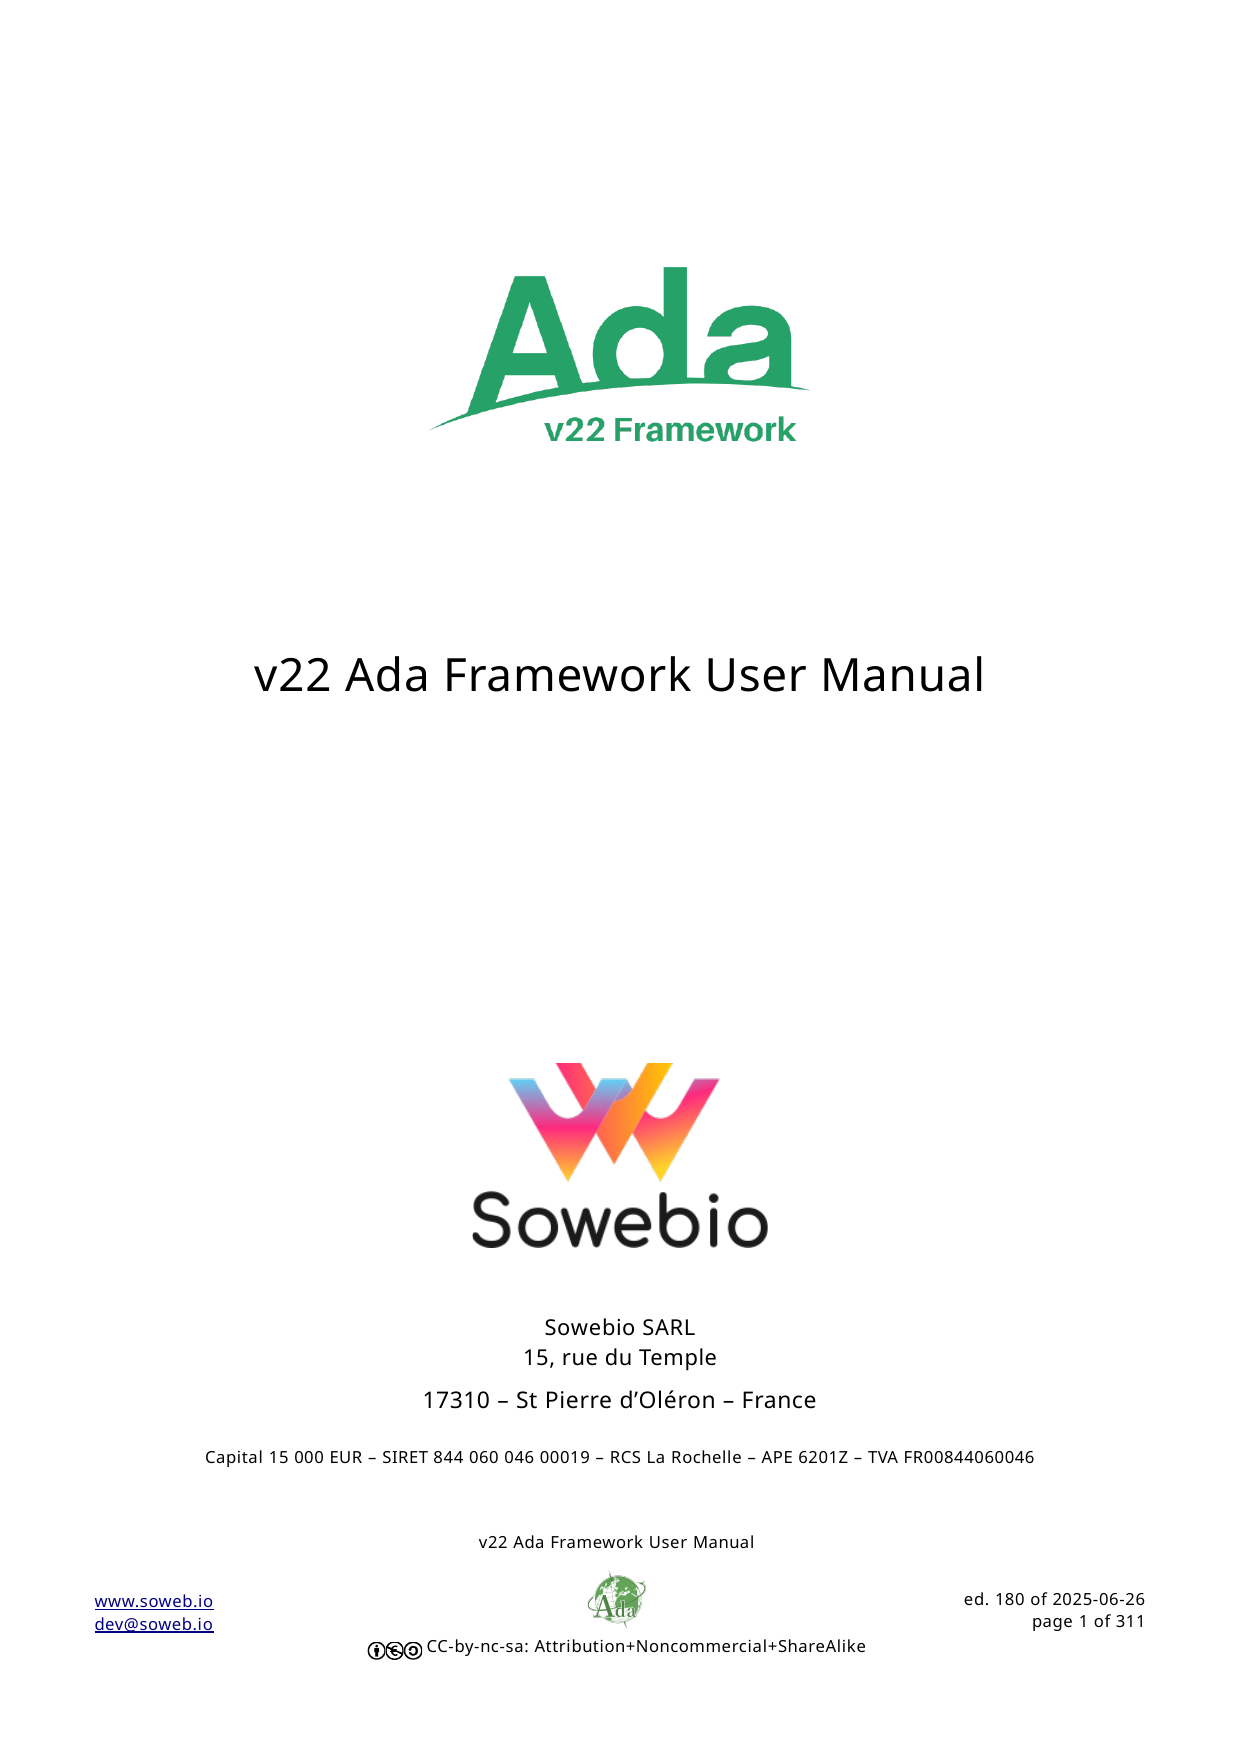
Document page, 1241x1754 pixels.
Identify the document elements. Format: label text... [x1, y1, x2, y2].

picture [413, 147, 827, 561]
picture [587, 1570, 646, 1629]
picture [367, 1642, 423, 1660]
text Sowebio SARL 15, rue du Temple [139, 1311, 1101, 1371]
text Capital 15 000 EUR – SIRET 844 060 046 00019 – RCS La Rochelle – APE 6201Z – TVA FR00844060046 [139, 1446, 1101, 1468]
text 17310 – St Pierre d’Oléron – France [139, 1384, 1101, 1446]
text v22 Ada Framework User Manual [124, 642, 1116, 704]
picture [472, 1063, 768, 1248]
